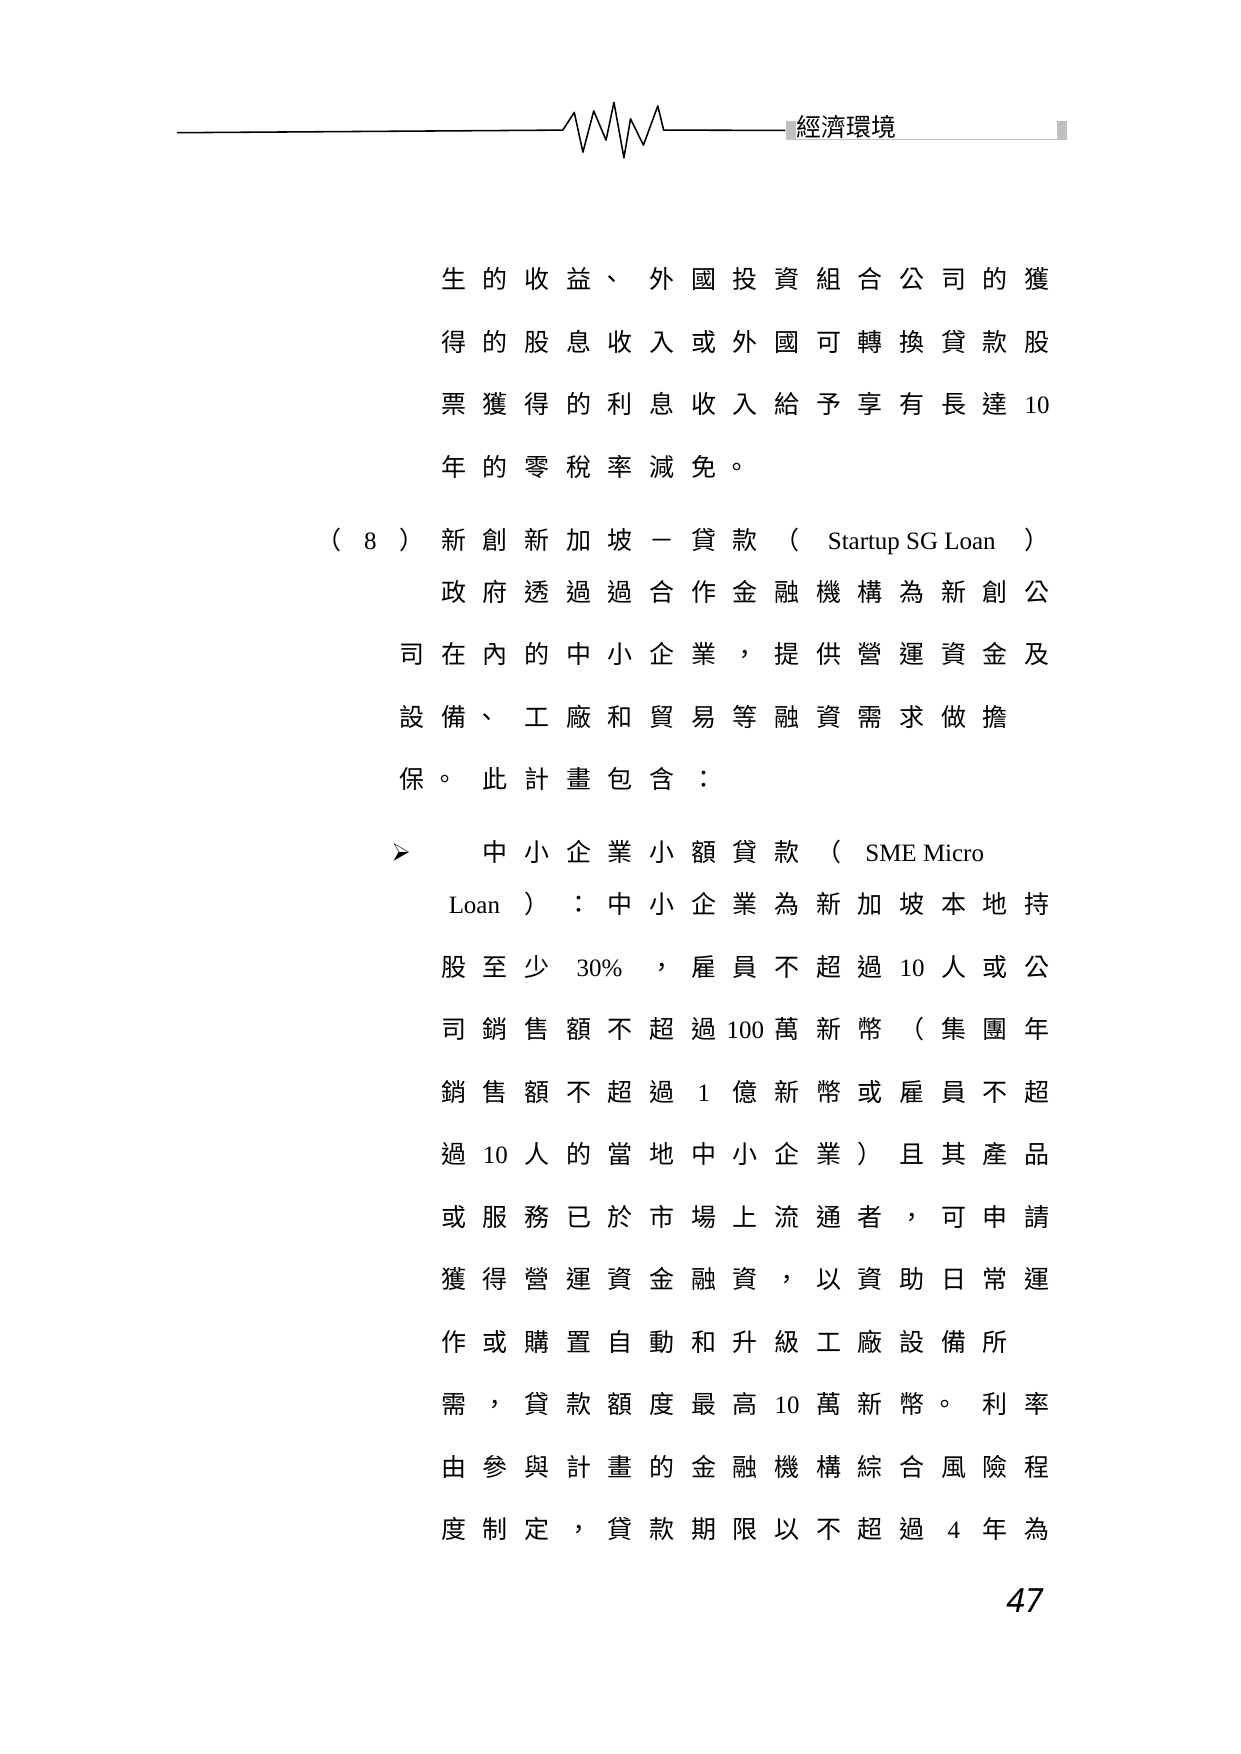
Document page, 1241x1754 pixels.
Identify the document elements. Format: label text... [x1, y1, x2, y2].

list 生的收益、外國投資組合公司的獲得的股息收入或外國可轉換貸款股票獲得的利息收入給予享有長達10年的零稅率減免。 [367, 236, 1058, 486]
text （8）新創新加坡－貸款（Startup SG Loan） [306, 486, 1058, 549]
list 中小企業小額貸款（SME Micro Loan）：中小企業為新加坡本地持股至少30%，雇員不超過10人或公司銷售額不超過100萬新幣（集團年銷售額不超過1億新幣或雇員不超過10人的當地中小企業）且其產品或服務已於市場上流通者，可申請獲得營運資金融資，以資助日常運作或購置自動和升級工廠設備所需，貸款額度最高10萬新幣。利率由參與計畫的金融機構綜合風險程度制定，貸款期限以不超過4年為限。 [367, 799, 1058, 1549]
text 政府透過過合作金融機構為新創公司在內的中小企業，提供營運資金及設備、工廠和貿易等融資需求做擔保。此計畫包含： [367, 549, 1058, 799]
